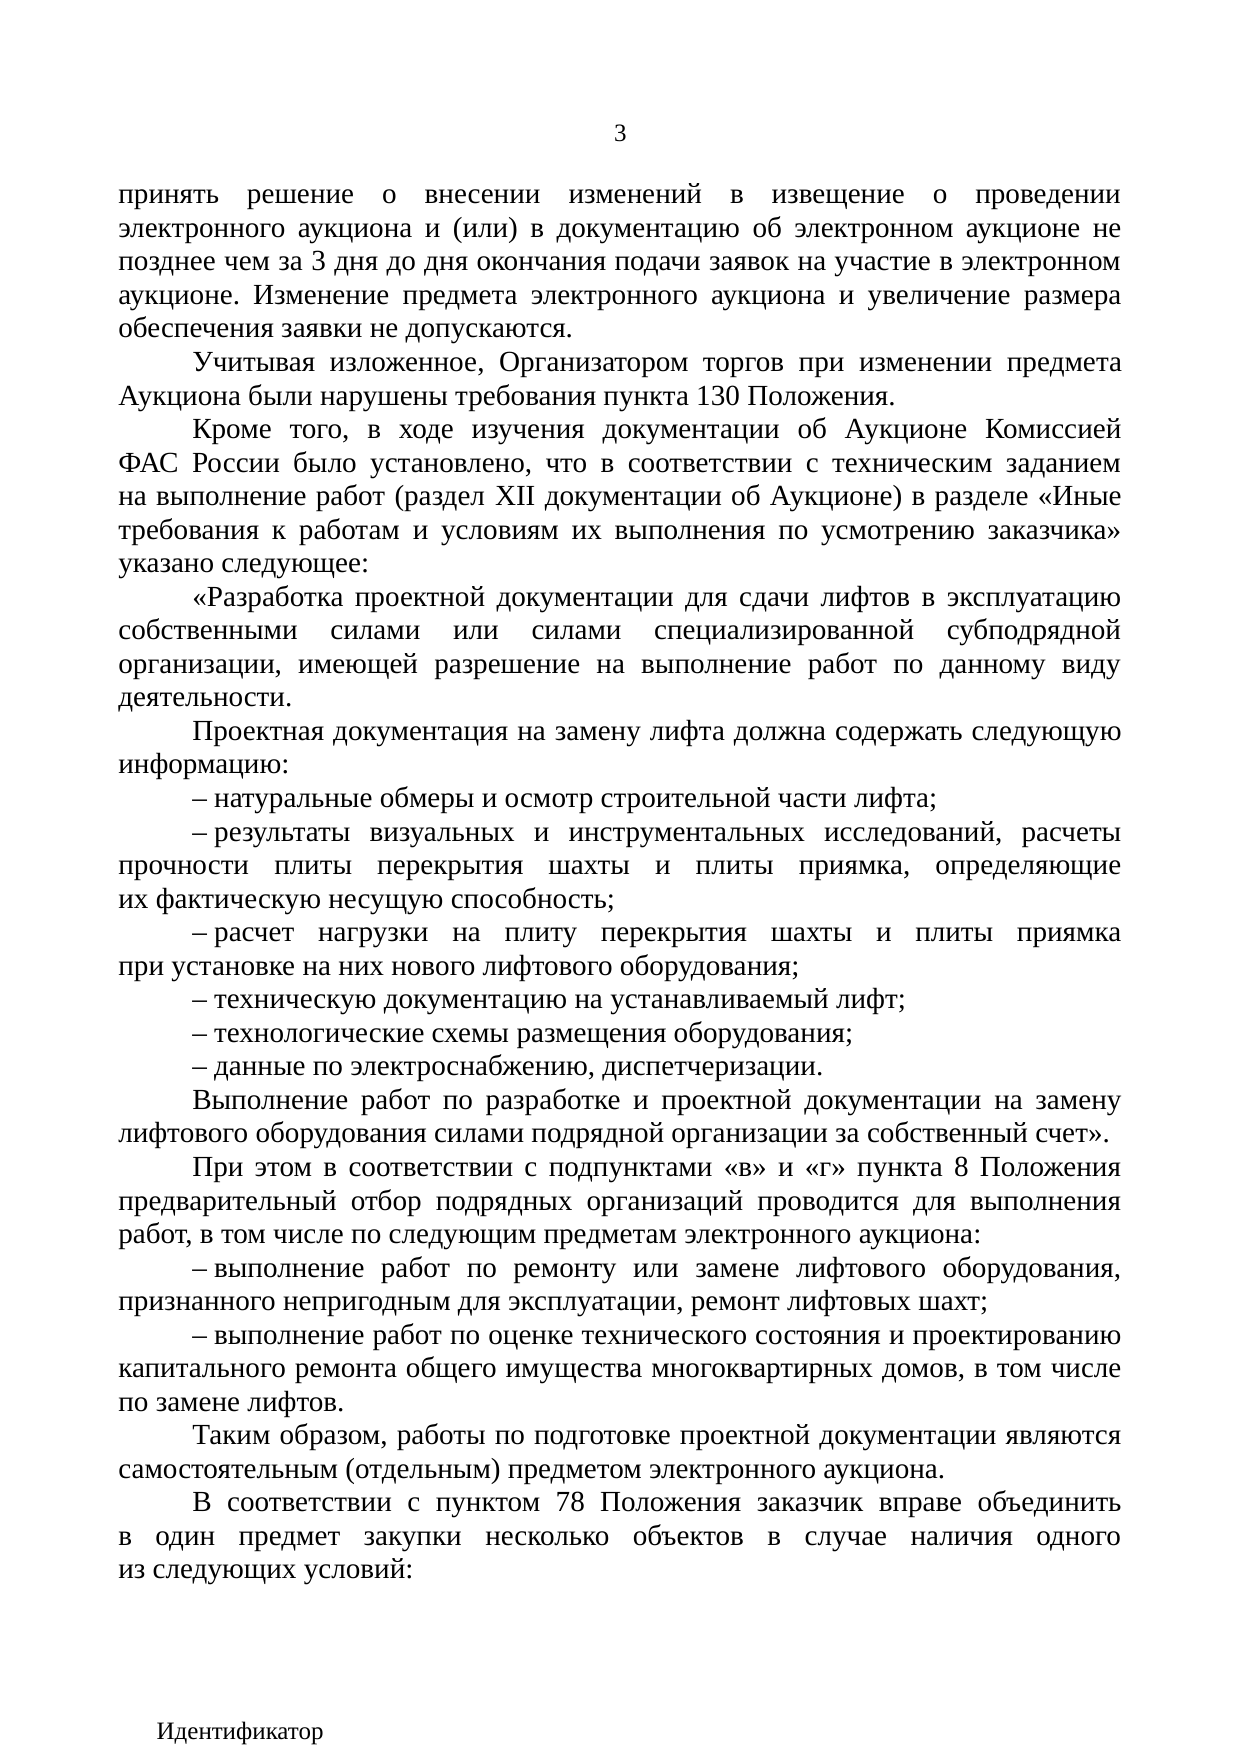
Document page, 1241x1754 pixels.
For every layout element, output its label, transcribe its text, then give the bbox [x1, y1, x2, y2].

text – данные по электроснабжению, диспетчеризации. [118, 1048, 1122, 1082]
text – выполнение работ по ремонту или замене лифтового оборудования, признанного непригодным для эксплуатации, ремонт лифтовых шахт; [118, 1250, 1122, 1317]
text – результаты визуальных и инструментальных исследований, расчеты прочности плиты перекрытия шахты и плиты приямка, определяющие их фактическую несущую способность; [118, 814, 1122, 914]
text Кроме того, в ходе изучения документации об Аукционе Комиссией ФАС России было установлено, что в соответствии с техническим заданием на выполнение работ (раздел XII документации об Аукционе) в разделе «Иные требования к работам и условиям их выполнения по усмотрению заказчика» указано следующее: [118, 411, 1122, 579]
text – выполнение работ по оценке технического состояния и проектированию капитального ремонта общего имущества многоквартирных домов, в том числе по замене лифтов. [118, 1317, 1122, 1417]
text Проектная документация на замену лифта должна содержать следующую информацию: [118, 713, 1122, 780]
text Учитывая изложенное, Организатором торгов при изменении предмета Аукциона были нарушены требования пункта 130 Положения. [118, 344, 1122, 411]
text – натуральные обмеры и осмотр строительной части лифта; [118, 780, 1122, 814]
text В соответствии с пунктом 78 Положения заказчик вправе объединить в один предмет закупки несколько объектов в случае наличия одного из следующих условий: [118, 1484, 1122, 1585]
text При этом в соответствии с подпунктами «в» и «г» пункта 8 Положения предварительный отбор подрядных организаций проводится для выполнения работ, в том числе по следующим предметам электронного аукциона: [118, 1149, 1122, 1250]
text Таким образом, работы по подготовке проектной документации являются самостоятельным (отдельным) предметом электронного аукциона. [118, 1417, 1122, 1484]
text «Разработка проектной документации для сдачи лифтов в эксплуатацию собственными силами или силами специализированной субподрядной организации, имеющей разрешение на выполнение работ по данному виду деятельности. [118, 579, 1122, 713]
text – технологические схемы размещения оборудования; [118, 1015, 1122, 1048]
text принять решение о внесении изменений в извещение о проведении электронного аукциона и (или) в документацию об электронном аукционе не позднее чем за 3 дня до дня окончания подачи заявок на участие в электронном аукционе. Изменение предмета электронного аукциона и увеличение размера обеспечения заявки не допускаются. [118, 176, 1122, 344]
text Выполнение работ по разработке и проектной документации на замену лифтового оборудования силами подрядной организации за собственный счет». [118, 1082, 1122, 1149]
text – техническую документацию на устанавливаемый лифт; [118, 981, 1122, 1015]
text – расчет нагрузки на плиту перекрытия шахты и плиты приямка при установке на них нового лифтового оборудования; [118, 914, 1122, 981]
